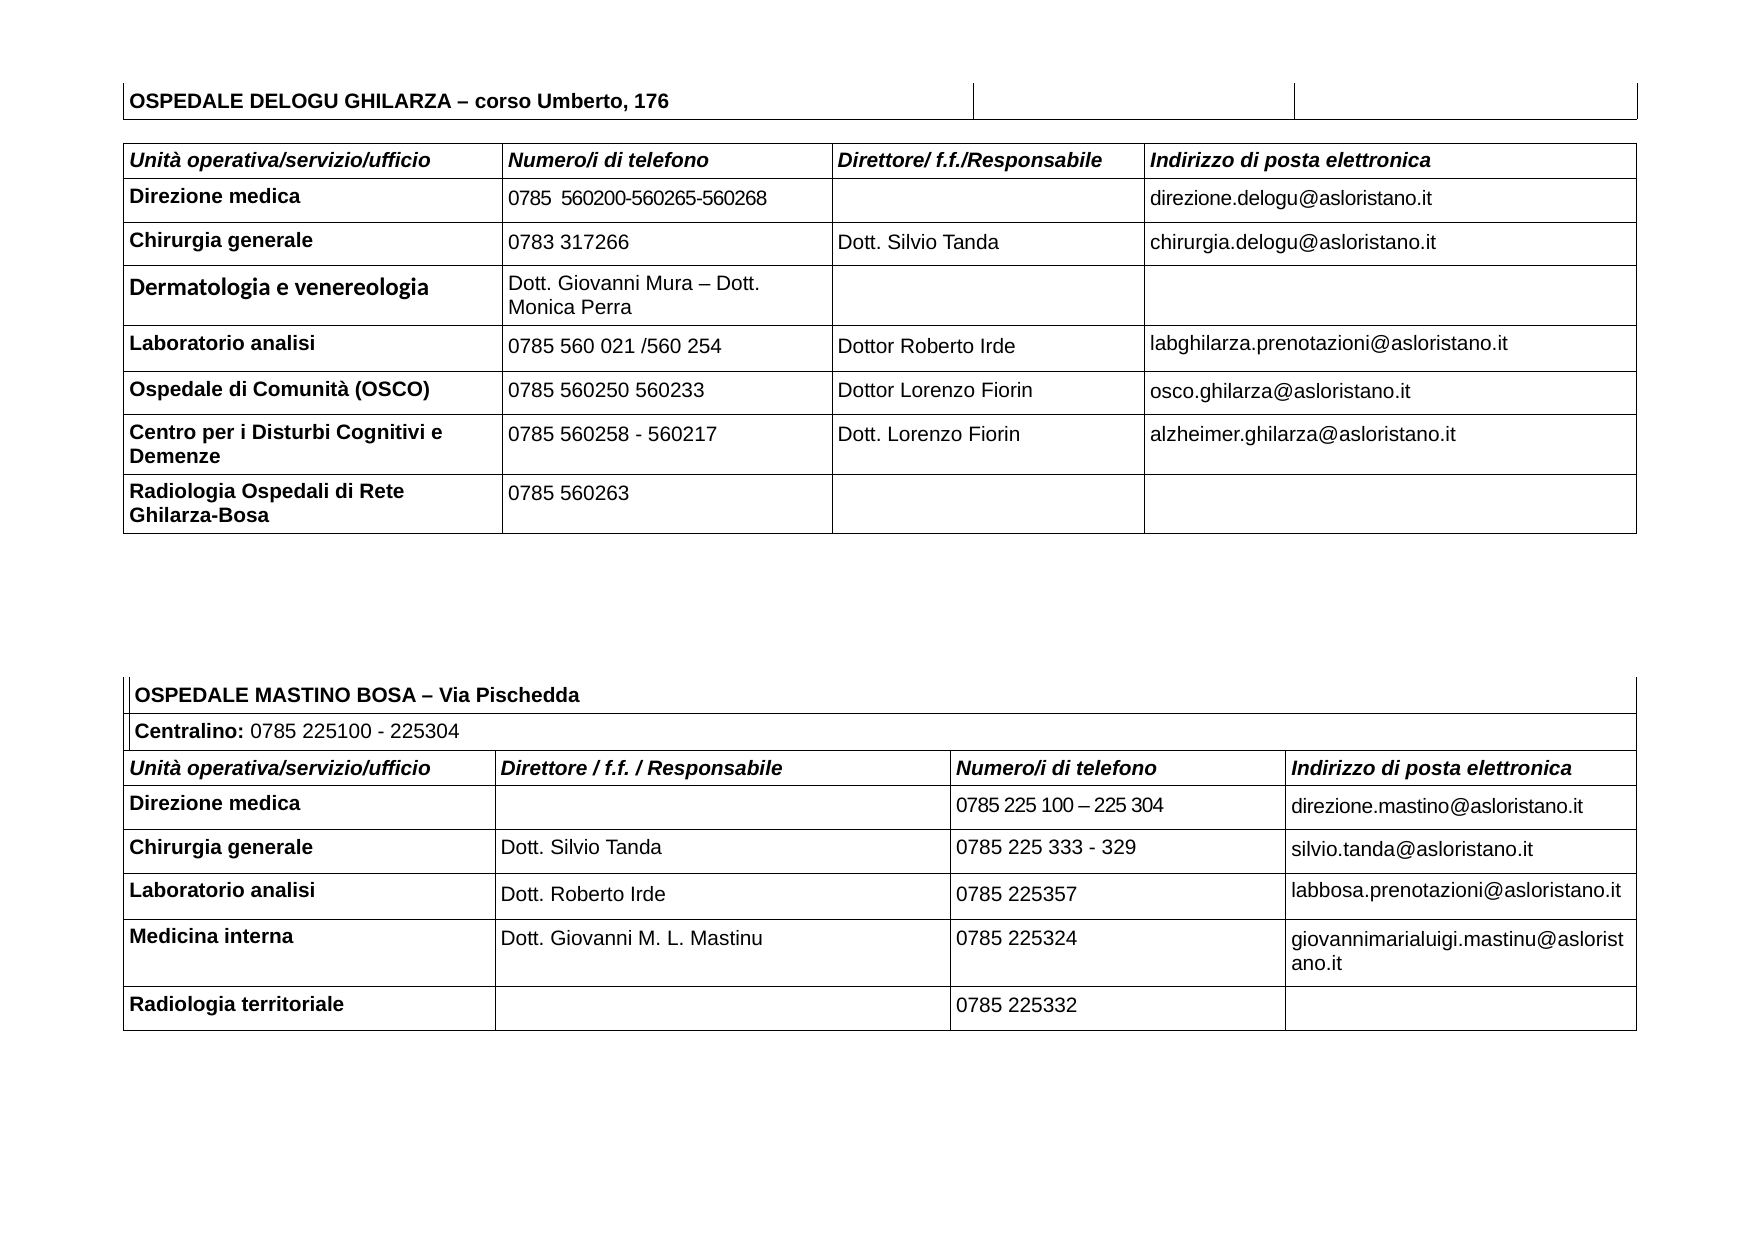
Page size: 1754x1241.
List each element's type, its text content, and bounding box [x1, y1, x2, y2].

table_cell Chirurgia generale [124, 830, 495, 872]
table_cell osco.ghilarza@asloristano.it [1145, 372, 1636, 414]
table_header [124, 677, 129, 713]
table_cell 0785 225332 [951, 987, 1285, 1029]
table_cell Centro per i Disturbi Cognitivi e Demenze [124, 415, 502, 473]
table_cell [124, 714, 129, 750]
table_cell [833, 266, 1144, 324]
table_cell [833, 179, 1144, 222]
table_cell alzheimer.ghilarza@asloristano.it [1145, 415, 1636, 473]
table_cell [1145, 266, 1636, 324]
table_cell labbosa.prenotazioni@asloristano.it [1286, 874, 1636, 918]
table_cell 0783 317266 [503, 223, 832, 265]
table_header OSPEDALE DELOGU GHILARZA – corso Umberto, 176 [124, 83, 973, 118]
table_cell 0785 560 021 /560 254 [503, 326, 832, 371]
table_header Numero/i di telefono [503, 144, 832, 178]
table_cell Dott. Lorenzo Fiorin [833, 415, 1144, 473]
table_cell Medicina interna [124, 920, 495, 986]
table_cell Dottor Lorenzo Fiorin [833, 372, 1144, 414]
table_cell Ospedale di Comunità (OSCO) [124, 372, 502, 414]
table_cell 0785 560250 560233 [503, 372, 832, 414]
table_header Unità operativa/servizio/ufficio [124, 144, 502, 178]
table_header [974, 83, 1294, 118]
table_cell Dott. Silvio Tanda [833, 223, 1144, 265]
table_cell [833, 475, 1144, 533]
table_cell [1145, 475, 1636, 533]
table_cell 0785 225357 [951, 874, 1285, 918]
table_cell Dott. Roberto Irde [496, 874, 950, 918]
table_header Indirizzo di posta elettronica [1145, 144, 1636, 178]
table_cell Numero/i di telefono [951, 751, 1285, 785]
table_cell 0785 560200-560265-560268 [503, 179, 832, 222]
table_cell 0785 225324 [951, 920, 1285, 986]
table_cell Dermatologia e venereologia [124, 266, 502, 324]
table_cell [1286, 987, 1636, 1029]
table_cell chirurgia.delogu@asloristano.it [1145, 223, 1636, 265]
table_header Direttore/ f.f./Responsabile [833, 144, 1144, 178]
table_cell Laboratorio analisi [124, 326, 502, 371]
table_cell 0785 560258 - 560217 [503, 415, 832, 473]
table_cell Dottor Roberto Irde [833, 326, 1144, 371]
table_header [1295, 83, 1637, 118]
table_cell Radiologia territoriale [124, 987, 495, 1029]
table_cell Radiologia Ospedali di Rete Ghilarza-Bosa [124, 475, 502, 533]
table_cell Dott. Giovanni Mura – Dott. Monica Perra [503, 266, 832, 324]
table_cell [496, 987, 950, 1029]
table_cell 0785 225 100 – 225 304 [951, 786, 1285, 829]
table_cell silvio.tanda@asloristano.it [1286, 830, 1636, 872]
table_cell Direzione medica [124, 786, 495, 829]
table_cell direzione.delogu@asloristano.it [1145, 179, 1636, 222]
table_cell Chirurgia generale [124, 223, 502, 265]
table_cell 0785 225 333 - 329 [951, 830, 1285, 872]
table_cell Indirizzo di posta elettronica [1286, 751, 1636, 785]
table_cell 0785 560263 [503, 475, 832, 533]
table_cell Dott. Giovanni M. L. Mastinu [496, 920, 950, 986]
table_cell Dott. Silvio Tanda [496, 830, 950, 872]
table_cell Direttore / f.f. / Responsabile [496, 751, 950, 785]
table_cell [496, 786, 950, 829]
table_cell labghilarza.prenotazioni@asloristano.it [1145, 326, 1636, 371]
table_cell Unità operativa/servizio/ufficio [124, 751, 495, 785]
table_cell Laboratorio analisi [124, 874, 495, 918]
table_header OSPEDALE MASTINO BOSA – Via Pischedda [130, 677, 1636, 713]
table_cell Centralino: 0785 225100 - 225304 [130, 714, 1636, 750]
table_cell Direzione medica [124, 179, 502, 222]
table_cell giovannimarialuigi.mastinu@asloristano.it [1286, 920, 1636, 986]
table_cell direzione.mastino@asloristano.it [1286, 786, 1636, 829]
